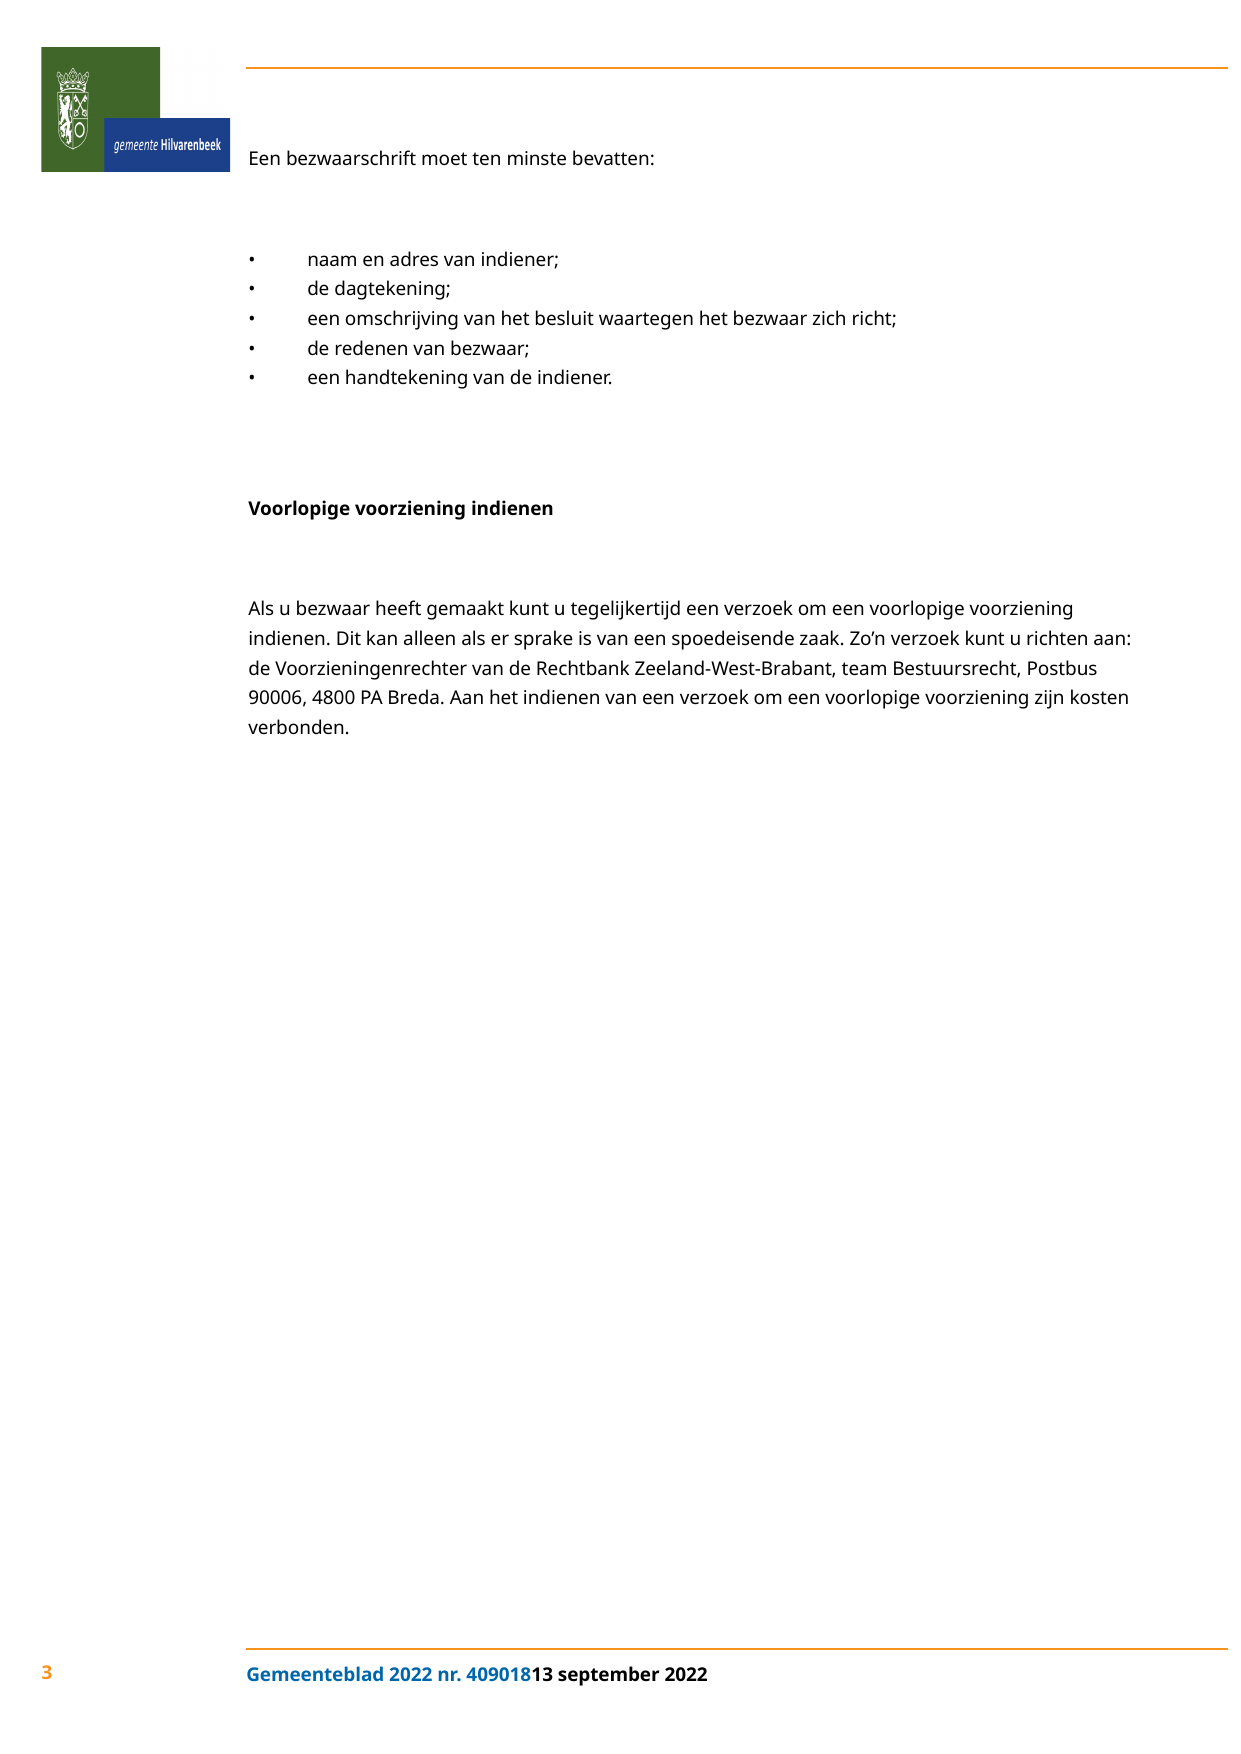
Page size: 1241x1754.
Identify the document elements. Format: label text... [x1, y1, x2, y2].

list de redenen van bezwaar; [248, 335, 1152, 361]
text Als u bezwaar heeft gemaakt kunt u tegelijkertijd een verzoek om een voorlopige voorziening indienen. Dit kan alleen als er sprake is van een spoedeisende zaak. Zo’n verzoek kunt u richten aan: de Voorzieningenrechter van de Rechtbank Zeeland-West-Brabant, team Bestuursrecht, Postbus 90006, 4800 PA Breda. Aan het indienen van een verzoek om een voorlopige voorziening zijn kosten verbonden. [248, 596, 1152, 740]
list een omschrijving van het besluit waartegen het bezwaar zich richt; [248, 305, 1152, 331]
picture [41, 47, 231, 172]
list een handtekening van de indiener. [248, 364, 1152, 390]
text Voorlopige voorziening indienen [248, 495, 1152, 521]
text Een bezwaarschrift moet ten minste bevatten: [248, 145, 1152, 171]
list de dagtekening; [248, 276, 1152, 301]
list naam en adres van indiener; [248, 246, 1152, 272]
